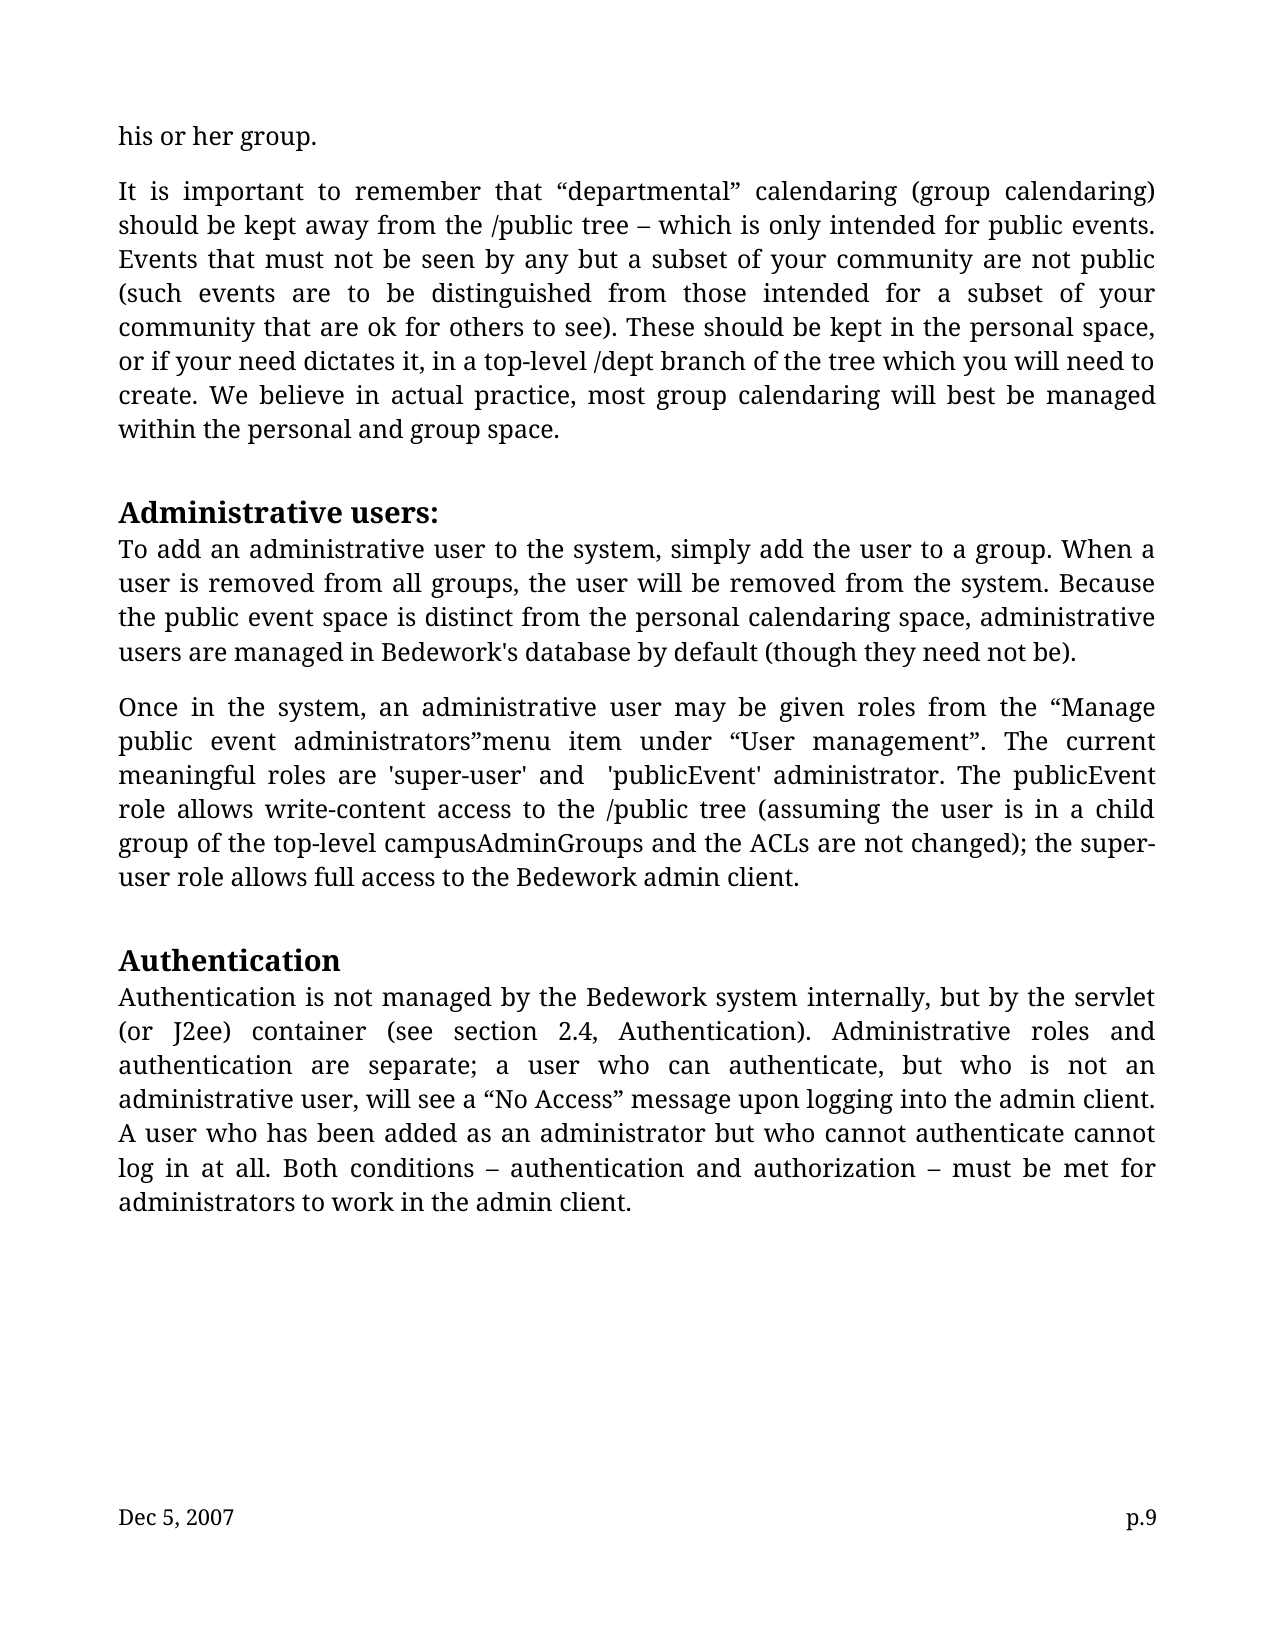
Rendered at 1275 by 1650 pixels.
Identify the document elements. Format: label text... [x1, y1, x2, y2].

subtitle Authentication [118, 940, 1157, 980]
subtitle Administrative users: [118, 492, 1157, 532]
text It is important to remember that “departmental” calendaring (group calendaring) should be kept away from the /public tree – which is only intended for public events. Events that must not be seen by any but a subset of your community are not public (such events are to be distinguished from those intended for a subset of your community that are ok for others to see). These should be kept in the personal space, or if your need dictates it, in a top-level /dept branch of the tree which you will need to create. We believe in actual practice, most group calendaring will best be managed within the personal and group space. [118, 173, 1157, 446]
text Authentication is not managed by the Bedework system internally, but by the servlet (or J2ee) container (see section 2.4, Authentication). Administrative roles and authentication are separate; a user who can authenticate, but who is not an administrative user, will see a “No Access” message upon logging into the admin client. A user who has been added as an administrator but who cannot authenticate cannot log in at all. Both conditions – authentication and authorization – must be met for administrators to work in the admin client. [118, 980, 1157, 1218]
text Once in the system, an administrative user may be given roles from the “Manage public event administrators”menu item under “User management”. The current meaningful roles are 'super-user' and 'publicEvent' administrator. The publicEvent role allows write-content access to the /public tree (assuming the user is in a child group of the top-level campusAdminGroups and the ACLs are not changed); the super-user role allows full access to the Bedework admin client. [118, 689, 1157, 894]
text To add an administrative user to the system, simply add the user to a group. When a user is removed from all groups, the user will be removed from the system. Because the public event space is distinct from the personal calendaring space, administrative users are managed in Bedework's database by default (though they need not be). [118, 532, 1157, 668]
text his or her group. [118, 118, 1157, 152]
